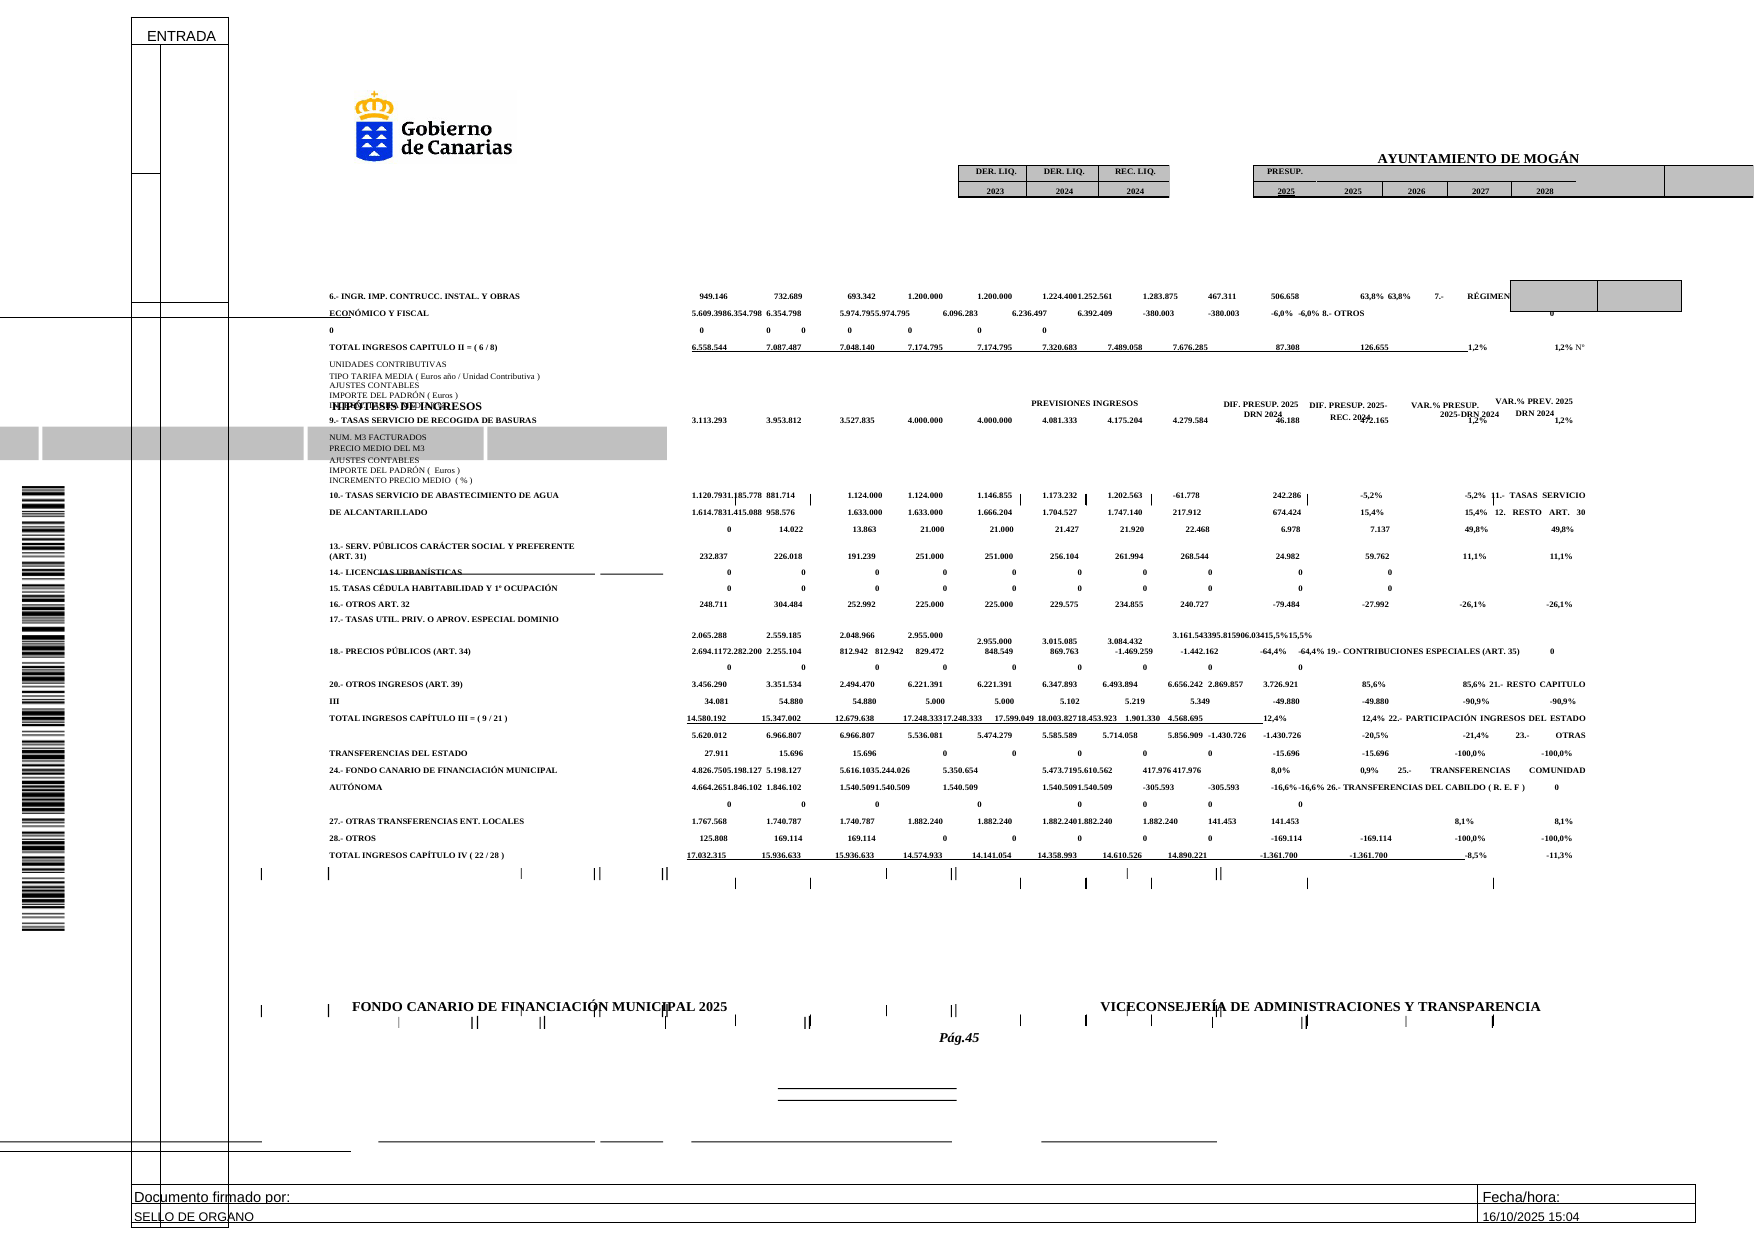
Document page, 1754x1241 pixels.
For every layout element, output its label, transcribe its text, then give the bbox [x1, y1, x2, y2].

table_cell [132, 45, 160, 173]
table_header [1317, 166, 1382, 181]
text AJUSTES CONTABLES [329, 381, 1702, 391]
text IMPORTE DEL PADRÓN ( Euros ) [329, 466, 1702, 476]
table_header [1577, 166, 1664, 196]
text 20.- OTROS INGRESOS (ART. 39) 3.456.290 3.351.534 2.494.470 6.221.391 6.221.391 6.347.893 6.493.894 6.656.242 2.869.857 3.726.921 85,6% 85,6% 21.- RESTO CAPITULO III 34.081 54.880 54.880 5.000 5.000 5.102 5.219 5.349 -49.880 -49.880 -90,9% -90,9% TOTAL INGRESOS CAPÍTULO III = ( 9 / 21 ) 14.580.192 15.347.002 12.679.638 17.248.333 17.248.333 17.599.049 18.003.827 18.453.923 1.901.330 4.568.695 12,4% 12,4% 22.- PARTICIPACIÓN INGRESOS DEL ESTADO 5.620.012 6.966.807 6.966.807 5.536.081 5.474.279 5.585.589 5.714.058 5.856.909 -1.430.726 -1.430.726 -20,5% -21,4% 23.- OTRAS TRANSFERENCIAS DEL ESTADO 27.911 15.696 15.696 0 0 0 0 0 -15.696 -15.696 -100,0% -100,0% [329, 674, 1586, 759]
table_cell [161, 303, 228, 1141]
table_cell 2025 [1317, 182, 1382, 196]
text 2.065.288 2.559.185 2.048.966 2.955.000 2.955.000 3.015.085 3.084.432 3.161.543395.815906.03415,5%15,5% [692, 626, 1702, 641]
text 18.- PRECIOS PÚBLICOS (ART. 34) 2.694.117 2.282.200 2.255.104 812.942 812.942 829.472 848.549 869.763 -1.469.259 -1.442.162 -64,4% -64,4% 19.- CONTRIBUCIONES ESPECIALES (ART. 35) 0 0 0 0 0 0 0 0 0 0 [329, 641, 1586, 674]
text VAR.% PREV. 2025 HIPÓTESIS DE INGRESOS DRN 2024 [1499, 399, 1600, 411]
picture [20, 484, 66, 933]
text IMPORTE DEL PADRÓN ( Euros ) [329, 391, 1702, 401]
table_cell 2026 [1383, 182, 1447, 196]
text INCREM. TARIFA MEDIA ( % ) [1600, 401, 1702, 411]
table_header [1511, 166, 1576, 181]
table_header DER. LIQ. [1027, 166, 1098, 181]
table_cell 2028 [1512, 182, 1576, 196]
table_cell 16/10/2025 15:04 [1478, 1204, 1695, 1222]
table_cell 2024 [1027, 182, 1098, 196]
text DRN 2024 [1243, 411, 1309, 419]
table_cell 2027 [1448, 182, 1511, 196]
table_header ENTRADA [132, 18, 228, 44]
table_cell [161, 45, 228, 302]
text 27.- OTRAS TRANSFERENCIAS ENT. LOCALES 1.767.568 1.740.787 1.740.787 1.882.240 1.882.240 1.882.240 1.882.240 1.882.240 141.453 141.453 8,1% 8,1% 28.- OTROS 125.808 169.114 169.114 0 0 0 0 0 -169.114 -169.114 -100,0% -100,0% [329, 811, 1586, 844]
text 6.- INGR. IMP. CONTRUCC. INSTAL. Y OBRAS 949.146 732.689 693.342 1.200.000 1.200.000 1.224.400 1.252.561 1.283.875 467.311 506.658 63,8% 63,8% 7.- RÉGIMEN ECONÓMICO Y FISCAL 5.609.398 6.354.798 6.354.798 5.974.795 5.974.795 6.096.283 6.236.497 6.392.409 -380.003 -380.003 -6,0% -6,0% 8.- OTROS 0 0 0 0 0 0 0 0 0 0 [329, 286, 1586, 337]
table_header Fecha/hora: [1478, 1185, 1695, 1203]
text 15. TASAS CÉDULA HABITABILIDAD Y 1º OCUPACIÓN 0 0 0 0 0 0 0 0 0 0 [329, 583, 1702, 593]
table_header DER. LIQ. [959, 166, 1026, 181]
text 10.- TASAS SERVICIO DE ABASTECIMIENTO DE AGUA 1.120.793 1.185.778 881.714 1.124.000 1.124.000 1.146.855 1.173.232 1.202.563 -61.778 242.286 -5,2% -5,2% 11.- TASAS SERVICIO DE ALCANTARILLADO 1.614.783 1.415.088 958.576 1.633.000 1.633.000 1.666.204 1.704.527 1.747.140 217.912 674.424 15,4% 15,4% 12. RESTO ART. 30 0 14.022 13.863 21.000 21.000 21.427 21.920 22.468 6.978 7.137 49,8% 49,8% [329, 485, 1586, 535]
text Pág.45 [923, 1030, 979, 1045]
text DIF. PRESUP. 2025- REC. 2024 [1309, 411, 1413, 422]
table_header [1511, 281, 1597, 311]
table_header [1665, 166, 1753, 196]
table_cell [132, 303, 160, 1141]
text 2025-DRN 2024 [1414, 409, 1499, 419]
table_header Documento firmado por: [229, 1185, 1477, 1203]
text 13.- SERV. PÚBLICOS CARÁCTER SOCIAL Y PREFERENTE [329, 542, 1702, 551]
text AJUSTES CONTABLES [329, 456, 1702, 466]
table_cell [161, 1143, 228, 1227]
text PRECIO MEDIO DEL M3 [329, 444, 1702, 454]
text 24.- FONDO CANARIO DE FINANCIACIÓN MUNICIPAL 4.826.750 5.198.127 5.198.127 5.616.103 5.244.026 5.350.654 5.473.719 5.610.562 417.976 417.976 8,0% 0,9% 25.- TRANSFERENCIAS COMUNIDAD AUTÓNOMA 4.664.265 1.846.102 1.846.102 1.540.509 1.540.509 1.540.509 1.540.509 1.540.509 -305.593 -305.593 -16,6% -16,6% 26.- TRANSFERENCIAS DEL CABILDO ( R. E. F ) 0 0 0 0 0 0 0 0 0 [329, 759, 1586, 811]
text TIPO TARIFA MEDIA ( Euros año / Unidad Contributiva ) [329, 371, 1702, 381]
text TOTAL INGRESOS CAPITULO II = ( 6 / 8) 6.558.544 7.087.487 7.048.140 7.174.795 7.174.795 7.320.683 7.489.058 7.676.285 87.308 126.655 1,2% 1,2% Nº UNIDADES CONTRIBUTIVAS [329, 337, 1586, 371]
text VAR.% PREV. 2025 HIPÓTESIS DE INGRESOS DRN 2024 [332, 399, 1414, 411]
table_cell 2024 [1099, 182, 1169, 196]
text TOTAL INGRESOS CAPÍTULO IV ( 22 / 28 ) 17.032.315 15.936.633 15.936.633 14.574.933 14.141.054 14.358.993 14.610.526 14.890.221 -1.361.700 -1.361.700 -8,5% -11,3% [329, 851, 1702, 861]
text (ART. 31) 232.837 226.018 191.239 251.000 251.000 256.104 261.994 268.544 24.982 59.762 11,1% 11,1% [329, 551, 1702, 561]
table_cell 2023 [959, 182, 1026, 196]
table_header REC. LIQ. [1099, 166, 1169, 181]
text INCREMENTO PRECIO MEDIO ( % ) [329, 476, 1702, 485]
text FONDO CANARIO DE FINANCIACIÓN MUNICIPAL 2025 VICECONSEJERÍA DE ADMINISTRACIONES Y TRANSPARENCIA [352, 999, 1702, 1014]
table_header PRESUP. [1254, 166, 1316, 181]
table_header [1448, 166, 1511, 181]
text 9.- TASAS SERVICIO DE RECOGIDA DE BASURAS 3.113.293 3.953.812 3.527.835 4.000.000 4.000.000 4.081.333 4.175.204 4.279.584 46.188 472.165 1,2% 1,2% NUM. M3 FACTURADOS [329, 411, 1586, 444]
text 16.- OTROS ART. 32 248.711 304.484 252.992 225.000 225.000 229.575 234.855 240.727 -79.484 -27.992 -26,1% -26,1% 17.- TASAS UTIL. PRIV. O APROV. ESPECIAL DOMINIO [329, 595, 1586, 626]
table_cell 2025 [1254, 182, 1316, 196]
table_header [1382, 166, 1448, 181]
table_header [1598, 281, 1681, 311]
table_cell SELLO DE ORGANO [229, 1204, 1477, 1222]
text AYUNTAMIENTO DE MOGÁN [545, 151, 1702, 166]
table_cell [132, 1143, 160, 1227]
table_cell [132, 174, 160, 302]
text 14.- LICENCIAS URBANÍSTICAS 0 0 0 0 0 0 0 0 0 0 [329, 567, 1702, 577]
picture [354, 90, 518, 164]
text PREVISIONES INGRESOS VAR.% PRESUP. [1031, 397, 1505, 409]
